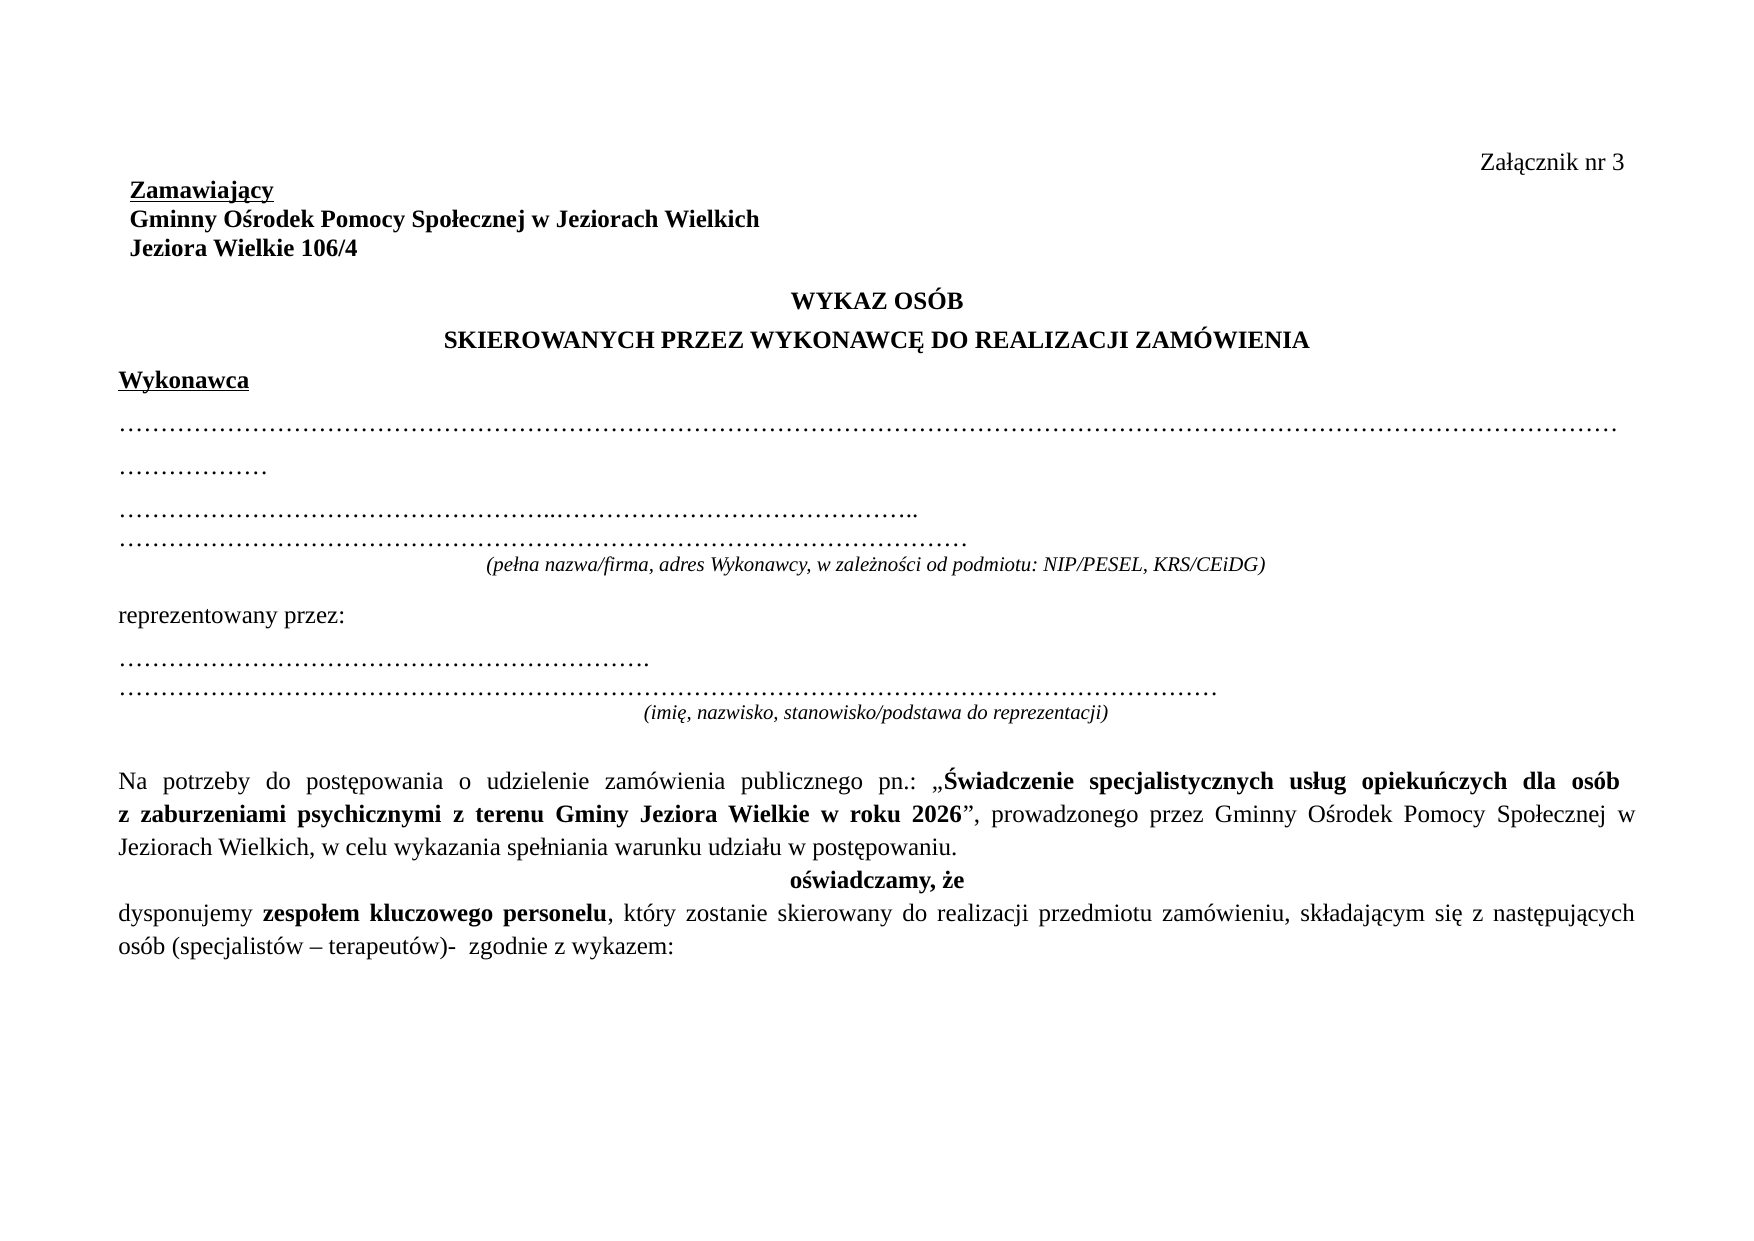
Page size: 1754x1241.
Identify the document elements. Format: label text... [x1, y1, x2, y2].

text dysponujemy zespołem kluczowego personelu, który zostanie skierowany do realizacji przedmiotu zamówieniu, składającym się z następujących osób (specjalistów – terapeutów)- zgodnie z wykazem: [118, 898, 1636, 959]
text ……………………………………………………….…………………………………………………………………………………………………………………… [118, 643, 1636, 700]
text oświadczamy, że [118, 865, 1636, 893]
text Wykonawca [118, 365, 1636, 393]
table_header Załącznik nr 3 Zamawiający Gminny Ośrodek Pomocy Społecznej w Jeziorach Wielkich Jeziora Wielkie 106/4 [118, 147, 1636, 286]
text ……………………………………………..……………………………………..………………………………………………………………………………………… [118, 494, 1636, 552]
text Na potrzeby do postępowania o udzielenie zamówienia publicznego pn.: „Świadczenie specjalistycznych usług opiekuńczych dla osób z zaburzeniami psychicznymi z terenu Gminy Jeziora Wielkie w roku 2026”, prowadzonego przez Gminny Ośrodek Pomocy Społecznej w Jeziorach Wielkich, w celu wykazania spełniania warunku udziału w postępowaniu. [118, 766, 1636, 861]
text ……………………………………………………………………………………………………………………………………………………………………………… [118, 408, 1636, 480]
text (pełna nazwa/firma, adres Wykonawcy, w zależności od podmiotu: NIP/PESEL, KRS/CEiDG) [118, 552, 1636, 576]
table_cell WYKAZ OSÓB [118, 286, 1636, 315]
text reprezentowany przez: [118, 600, 1636, 628]
text (imię, nazwisko, stanowisko/podstawa do reprezentacji) [118, 700, 1636, 724]
table_cell SKIEROWANYCH PRZEZ WYKONAWCĘ DO REALIZACJI ZAMÓWIENIA [118, 315, 1636, 365]
